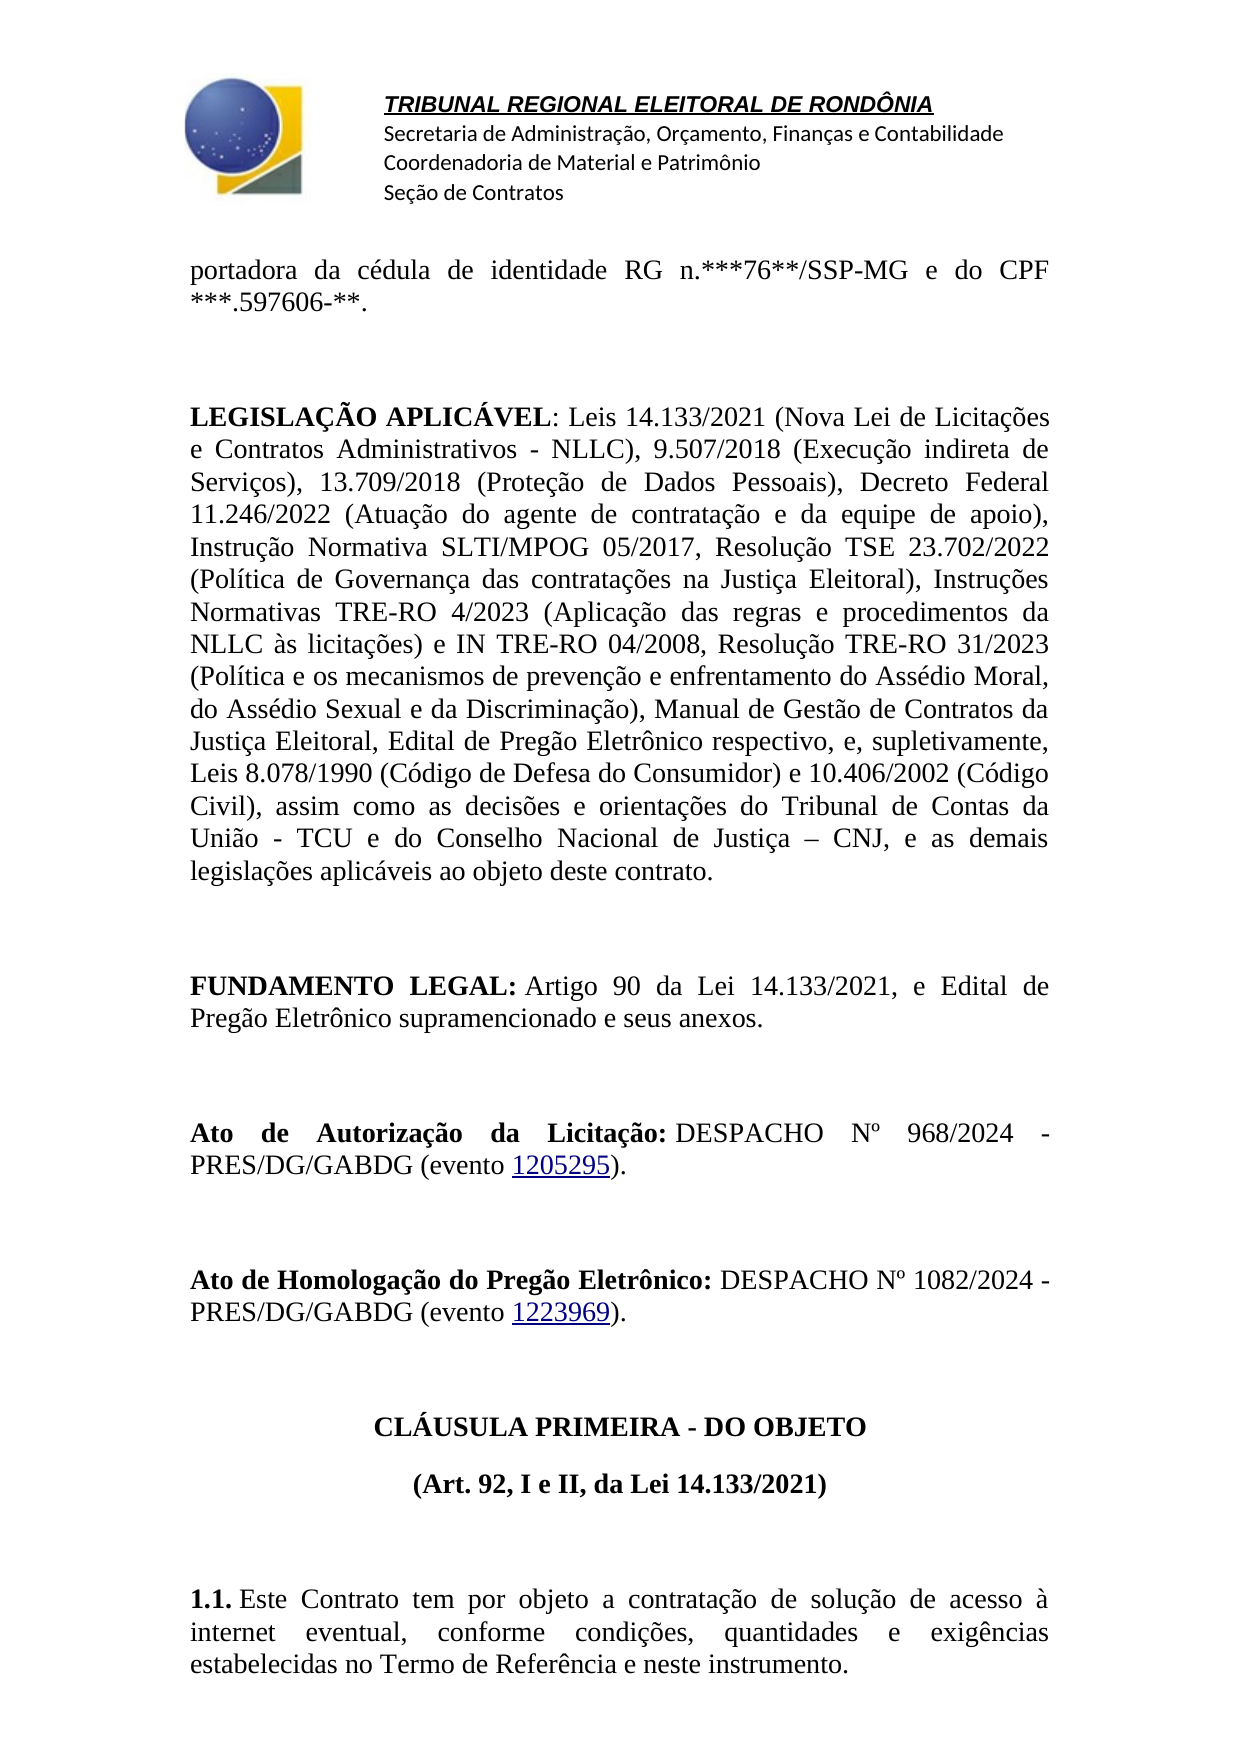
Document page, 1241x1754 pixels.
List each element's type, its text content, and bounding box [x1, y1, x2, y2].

text CLÁUSULA PRIMEIRA - DO OBJETO [190, 1410, 1051, 1442]
text 1.1. Este Contrato tem por objeto a contratação de solução de acesso à internet eventual, conforme condições, quantidades e exigências estabelecidas no Termo de Referência e neste instrumento. [190, 1582, 1051, 1679]
text portadora da cédula de identidade RG n.***76**/SSP-MG e do CPF ***.597606-**. [190, 253, 1051, 318]
text Ato de Autorização da Licitação: DESPACHO Nº 968/2024 - PRES/DG/GABDG (evento 1205295). [190, 1116, 1051, 1181]
text FUNDAMENTO LEGAL: Artigo 90 da Lei 14.133/2021, e Edital de Pregão Eletrônico supramencionado e seus anexos. [190, 968, 1051, 1033]
text (Art. 92, I e II, da Lei 14.133/2021) [190, 1467, 1051, 1500]
text LEGISLAÇÃO APLICÁVEL: Leis 14.133/2021 (Nova Lei de Licitações e Contratos Administrativos - NLLC), 9.507/2018 (Execução indireta de Serviços), 13.709/2018 (Proteção de Dados Pessoais), Decreto Federal 11.246/2022 (Atuação do agente de contratação e da equipe de apoio), Instrução Normativa SLTI/MPOG 05/2017, Resolução TSE 23.702/2022 (Política de Governança das contratações na Justiça Eleitoral), Instruções Normativas TRE-RO 4/2023 (Aplicação das regras e procedimentos da NLLC às licitações) e IN TRE-RO 04/2008, Resolução TRE-RO 31/2023 (Política e os mecanismos de prevenção e enfrentamento do Assédio Moral, do Assédio Sexual e da Discriminação), Manual de Gestão de Contratos da Justiça Eleitoral, Edital de Pregão Eletrônico respectivo, e, supletivamente, Leis 8.078/1990 (Código de Defesa do Consumidor) e 10.406/2002 (Código Civil), assim como as decisões e orientações do Tribunal de Contas da União - TCU e do Conselho Nacional de Justiça – CNJ, e as demais legislações aplicáveis ao objeto deste contrato. [190, 400, 1051, 886]
text Ato de Homologação do Pregão Eletrônico: DESPACHO Nº 1082/2024 - PRES/DG/GABDG (evento 1223969). [190, 1263, 1051, 1328]
